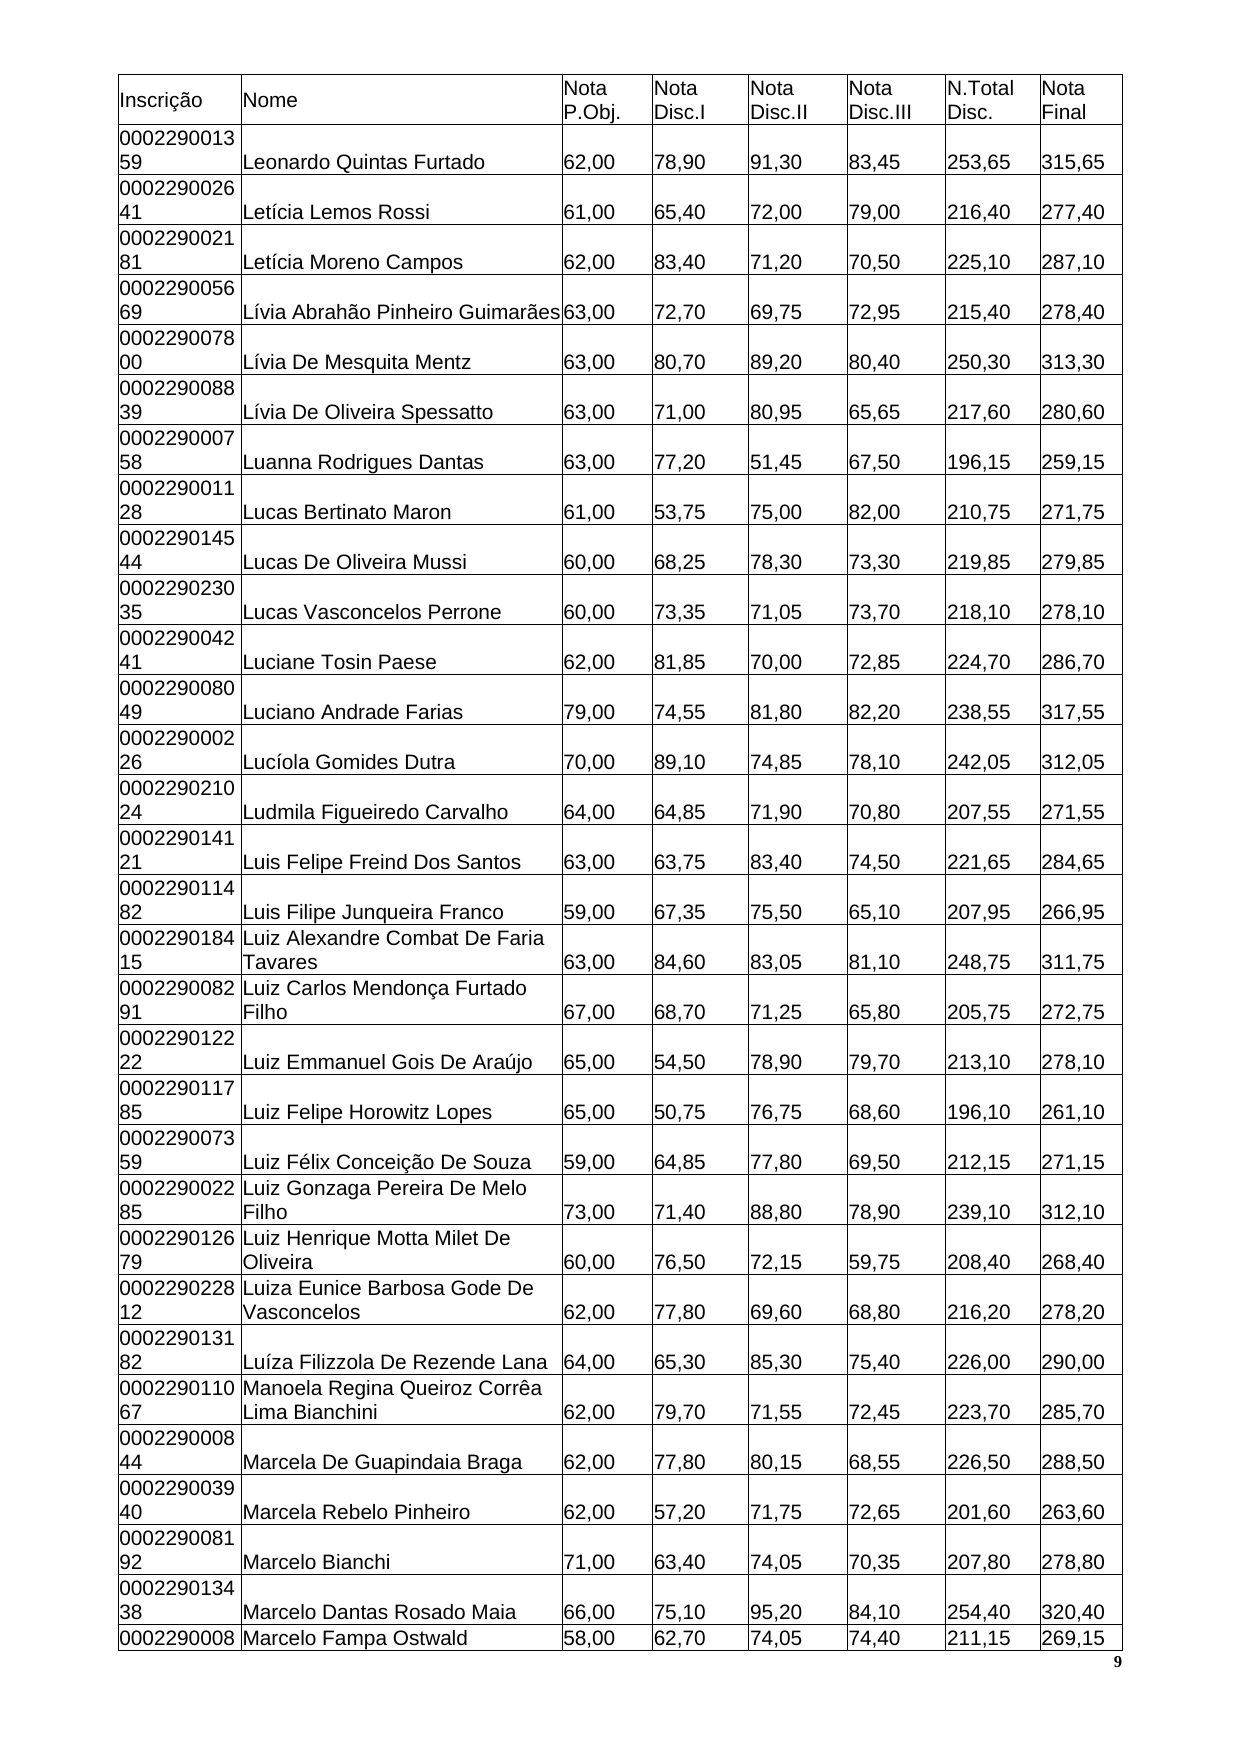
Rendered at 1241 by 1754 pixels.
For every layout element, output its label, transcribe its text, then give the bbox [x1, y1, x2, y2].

table_cell 217,60 [946, 375, 1040, 424]
table_cell 62,00 [563, 125, 652, 174]
table_cell 79,70 [848, 1025, 945, 1074]
table_cell 60,00 [563, 575, 652, 624]
table_cell 63,00 [563, 825, 652, 874]
table_cell 65,40 [653, 175, 748, 224]
table_cell Luiz Emmanuel Gois De Araújo [242, 1025, 562, 1074]
table_cell 271,55 [1041, 775, 1122, 824]
table_cell 000229005669 [119, 275, 241, 324]
table_cell 210,75 [946, 475, 1040, 524]
table_cell 000229013438 [119, 1575, 241, 1624]
table_cell 000229007359 [119, 1125, 241, 1174]
table_cell 000229008839 [119, 375, 241, 424]
table_cell 000229008192 [119, 1525, 241, 1574]
table_cell 53,75 [653, 475, 748, 524]
table_cell 62,00 [563, 1275, 652, 1324]
table_cell 196,15 [946, 425, 1040, 474]
table_cell 68,70 [653, 975, 748, 1024]
table_cell 83,05 [749, 925, 847, 974]
table_cell Lívia De Oliveira Spessatto [242, 375, 562, 424]
table_cell 95,20 [749, 1575, 847, 1624]
table_cell 239,10 [946, 1175, 1040, 1224]
table_cell 000229011785 [119, 1075, 241, 1124]
table_cell 221,65 [946, 825, 1040, 874]
table_cell 73,70 [848, 575, 945, 624]
table_cell 74,85 [749, 725, 847, 774]
table_header Inscrição [119, 75, 241, 124]
table_cell 000229011482 [119, 875, 241, 924]
table_cell 259,15 [1041, 425, 1122, 474]
table_cell 278,10 [1041, 1025, 1122, 1074]
table_cell Lívia Abrahão Pinheiro Guimarães [242, 275, 562, 324]
table_cell Letícia Lemos Rossi [242, 175, 562, 224]
table_cell 000229002181 [119, 225, 241, 274]
table_cell 89,10 [653, 725, 748, 774]
table_cell 000229023035 [119, 575, 241, 624]
table_cell 223,70 [946, 1375, 1040, 1424]
table_cell 285,70 [1041, 1375, 1122, 1424]
table_cell 73,00 [563, 1175, 652, 1224]
table_cell 71,90 [749, 775, 847, 824]
table_cell 000229012222 [119, 1025, 241, 1074]
table_cell 205,75 [946, 975, 1040, 1024]
table_cell 000229003940 [119, 1475, 241, 1524]
table_cell 62,00 [563, 225, 652, 274]
table_cell 207,95 [946, 875, 1040, 924]
table_cell 65,65 [848, 375, 945, 424]
table_cell 000229001128 [119, 475, 241, 524]
table_cell 278,10 [1041, 575, 1122, 624]
table_cell 75,40 [848, 1325, 945, 1374]
table_cell 287,10 [1041, 225, 1122, 274]
table_cell 261,10 [1041, 1075, 1122, 1124]
table_cell 279,85 [1041, 525, 1122, 574]
table_cell 000229002285 [119, 1175, 241, 1224]
table_cell 66,00 [563, 1575, 652, 1624]
table_cell Luciane Tosin Paese [242, 625, 562, 674]
table_cell 63,00 [563, 425, 652, 474]
table_cell 280,60 [1041, 375, 1122, 424]
table_cell 000229008291 [119, 975, 241, 1024]
table_cell 71,75 [749, 1475, 847, 1524]
table_cell 83,40 [749, 825, 847, 874]
table_cell 000229007800 [119, 325, 241, 374]
table_cell 215,40 [946, 275, 1040, 324]
table_cell 218,10 [946, 575, 1040, 624]
table_cell 62,70 [653, 1625, 748, 1650]
table_cell 211,15 [946, 1625, 1040, 1650]
table_cell 311,75 [1041, 925, 1122, 974]
table_cell 75,50 [749, 875, 847, 924]
table_cell 72,70 [653, 275, 748, 324]
table_cell 89,20 [749, 325, 847, 374]
table_cell 65,30 [653, 1325, 748, 1374]
table_cell 271,75 [1041, 475, 1122, 524]
table_cell 51,45 [749, 425, 847, 474]
table_cell 71,00 [563, 1525, 652, 1574]
table_cell 68,60 [848, 1075, 945, 1124]
table_cell 277,40 [1041, 175, 1122, 224]
table_cell 73,35 [653, 575, 748, 624]
table_cell 85,30 [749, 1325, 847, 1374]
table_cell 65,00 [563, 1075, 652, 1124]
table_cell 263,60 [1041, 1475, 1122, 1524]
table_cell 69,75 [749, 275, 847, 324]
table_cell 82,00 [848, 475, 945, 524]
table_cell 62,00 [563, 1425, 652, 1474]
table_cell 000229012679 [119, 1225, 241, 1274]
table_cell 65,10 [848, 875, 945, 924]
table_cell 213,10 [946, 1025, 1040, 1074]
table_cell 79,00 [848, 175, 945, 224]
table_cell Luiz Gonzaga Pereira De Melo Filho [242, 1175, 562, 1224]
table_cell 71,55 [749, 1375, 847, 1424]
table_cell 74,05 [749, 1525, 847, 1574]
table_cell 0002290008 [119, 1625, 241, 1650]
table_cell 73,30 [848, 525, 945, 574]
table_cell Luiz Henrique Motta Milet De Oliveira [242, 1225, 562, 1274]
table_cell 81,80 [749, 675, 847, 724]
table_cell 75,10 [653, 1575, 748, 1624]
table_cell 207,55 [946, 775, 1040, 824]
table_cell 216,40 [946, 175, 1040, 224]
table_cell 63,75 [653, 825, 748, 874]
table_cell 83,40 [653, 225, 748, 274]
table_cell 63,00 [563, 375, 652, 424]
table_cell 312,05 [1041, 725, 1122, 774]
table_cell 70,00 [563, 725, 652, 774]
table_cell 268,40 [1041, 1225, 1122, 1274]
table_cell 79,70 [653, 1375, 748, 1424]
table_cell 80,95 [749, 375, 847, 424]
table_cell 59,75 [848, 1225, 945, 1274]
table_cell 70,00 [749, 625, 847, 674]
table_cell 288,50 [1041, 1425, 1122, 1474]
table_cell 216,20 [946, 1275, 1040, 1324]
table_cell 69,50 [848, 1125, 945, 1174]
table_cell Luiz Félix Conceição De Souza [242, 1125, 562, 1174]
table_cell 65,80 [848, 975, 945, 1024]
table_cell 226,50 [946, 1425, 1040, 1474]
table_cell 61,00 [563, 175, 652, 224]
table_cell 290,00 [1041, 1325, 1122, 1374]
table_cell 71,25 [749, 975, 847, 1024]
table_cell 91,30 [749, 125, 847, 174]
table_cell 72,65 [848, 1475, 945, 1524]
table_cell Luiz Felipe Horowitz Lopes [242, 1075, 562, 1124]
table_cell 254,40 [946, 1575, 1040, 1624]
table_cell 000229000844 [119, 1425, 241, 1474]
table_cell 78,30 [749, 525, 847, 574]
table_cell 71,20 [749, 225, 847, 274]
table_cell 68,25 [653, 525, 748, 574]
table_cell 271,15 [1041, 1125, 1122, 1174]
table_cell 238,55 [946, 675, 1040, 724]
table_cell 000229008049 [119, 675, 241, 724]
table_cell 196,10 [946, 1075, 1040, 1124]
table_cell Lívia De Mesquita Mentz [242, 325, 562, 374]
table_cell Marcelo Bianchi [242, 1525, 562, 1574]
table_cell 62,00 [563, 1375, 652, 1424]
table_cell 78,90 [848, 1175, 945, 1224]
table_cell 71,00 [653, 375, 748, 424]
table_cell 212,15 [946, 1125, 1040, 1174]
table_header Nota P.Obj. [563, 75, 652, 124]
table_cell Luiza Eunice Barbosa Gode De Vasconcelos [242, 1275, 562, 1324]
table_cell 284,65 [1041, 825, 1122, 874]
table_cell 88,80 [749, 1175, 847, 1224]
table_cell 72,95 [848, 275, 945, 324]
table_cell 84,10 [848, 1575, 945, 1624]
table_cell Marcela Rebelo Pinheiro [242, 1475, 562, 1524]
table_cell 79,00 [563, 675, 652, 724]
table_cell 68,80 [848, 1275, 945, 1324]
table_cell Letícia Moreno Campos [242, 225, 562, 274]
table_cell 225,10 [946, 225, 1040, 274]
table_header Nota Disc.II [749, 75, 847, 124]
table_cell 000229013182 [119, 1325, 241, 1374]
table_cell 74,55 [653, 675, 748, 724]
table_cell 54,50 [653, 1025, 748, 1074]
table_cell 272,75 [1041, 975, 1122, 1024]
table_cell 201,60 [946, 1475, 1040, 1524]
table_header N.Total Disc. [946, 75, 1040, 124]
table_cell 63,40 [653, 1525, 748, 1574]
table_header Nota Disc.III [848, 75, 945, 124]
table_cell 226,00 [946, 1325, 1040, 1374]
table_cell Luíza Filizzola De Rezende Lana [242, 1325, 562, 1374]
table_cell 000229018415 [119, 925, 241, 974]
table_header Nota Disc.I [653, 75, 748, 124]
table_cell 208,40 [946, 1225, 1040, 1274]
table_cell Lucas Bertinato Maron [242, 475, 562, 524]
table_cell 60,00 [563, 525, 652, 574]
table_cell 77,80 [653, 1275, 748, 1324]
table_cell 253,65 [946, 125, 1040, 174]
table_cell 80,40 [848, 325, 945, 374]
table_cell 64,85 [653, 775, 748, 824]
table_cell 77,20 [653, 425, 748, 474]
table_cell 000229021024 [119, 775, 241, 824]
table_cell 65,00 [563, 1025, 652, 1074]
table_cell 000229001359 [119, 125, 241, 174]
table_cell 77,80 [749, 1125, 847, 1174]
table_cell 58,00 [563, 1625, 652, 1650]
table_cell 57,20 [653, 1475, 748, 1524]
table_cell 83,45 [848, 125, 945, 174]
table_cell 74,50 [848, 825, 945, 874]
table_cell 278,80 [1041, 1525, 1122, 1574]
table_cell Luis Felipe Freind Dos Santos [242, 825, 562, 874]
table_cell 70,50 [848, 225, 945, 274]
table_cell 242,05 [946, 725, 1040, 774]
table_cell 59,00 [563, 1125, 652, 1174]
table_cell 000229022812 [119, 1275, 241, 1324]
table_cell 60,00 [563, 1225, 652, 1274]
table_cell 312,10 [1041, 1175, 1122, 1224]
table_cell 317,55 [1041, 675, 1122, 724]
table_header Nota Final [1041, 75, 1122, 124]
table_cell 72,85 [848, 625, 945, 674]
table_cell 68,55 [848, 1425, 945, 1474]
table_cell Luanna Rodrigues Dantas [242, 425, 562, 474]
table_cell Marcela De Guapindaia Braga [242, 1425, 562, 1474]
table_cell 69,60 [749, 1275, 847, 1324]
table_cell 72,45 [848, 1375, 945, 1424]
table_cell 224,70 [946, 625, 1040, 674]
table_cell 61,00 [563, 475, 652, 524]
table_cell 71,05 [749, 575, 847, 624]
table_cell 63,00 [563, 925, 652, 974]
table_cell 50,75 [653, 1075, 748, 1124]
table_cell 67,50 [848, 425, 945, 474]
table_cell Marcelo Dantas Rosado Maia [242, 1575, 562, 1624]
table_cell 000229000226 [119, 725, 241, 774]
table_cell 74,05 [749, 1625, 847, 1650]
table_cell Luiz Alexandre Combat De Faria Tavares [242, 925, 562, 974]
table_cell 000229014121 [119, 825, 241, 874]
table_cell 64,85 [653, 1125, 748, 1174]
table_cell 72,15 [749, 1225, 847, 1274]
table_cell 67,35 [653, 875, 748, 924]
table_cell 64,00 [563, 1325, 652, 1374]
table_cell 78,90 [749, 1025, 847, 1074]
table_cell 80,70 [653, 325, 748, 374]
table_cell 313,30 [1041, 325, 1122, 374]
table_cell 000229014544 [119, 525, 241, 574]
table_cell 62,00 [563, 1475, 652, 1524]
table_cell 000229002641 [119, 175, 241, 224]
table_cell 72,00 [749, 175, 847, 224]
table_cell 248,75 [946, 925, 1040, 974]
table_cell 000229000758 [119, 425, 241, 474]
table_cell 315,65 [1041, 125, 1122, 174]
table_cell 81,10 [848, 925, 945, 974]
table_cell 286,70 [1041, 625, 1122, 674]
table_cell 74,40 [848, 1625, 945, 1650]
table_cell 80,15 [749, 1425, 847, 1474]
table_cell 64,00 [563, 775, 652, 824]
table_cell 78,10 [848, 725, 945, 774]
table_cell 70,35 [848, 1525, 945, 1574]
table_cell Lucas De Oliveira Mussi [242, 525, 562, 574]
table_cell 269,15 [1041, 1625, 1122, 1650]
table_cell 67,00 [563, 975, 652, 1024]
table_cell 000229004241 [119, 625, 241, 674]
table_cell Leonardo Quintas Furtado [242, 125, 562, 174]
table_cell 71,40 [653, 1175, 748, 1224]
table_cell 000229011067 [119, 1375, 241, 1424]
table_cell 63,00 [563, 325, 652, 374]
table_cell 70,80 [848, 775, 945, 824]
table_cell 84,60 [653, 925, 748, 974]
table_cell 63,00 [563, 275, 652, 324]
table_cell Lucas Vasconcelos Perrone [242, 575, 562, 624]
table_cell Lucíola Gomides Dutra [242, 725, 562, 774]
table_cell 62,00 [563, 625, 652, 674]
table_cell 78,90 [653, 125, 748, 174]
table_cell 278,20 [1041, 1275, 1122, 1324]
table_header Nome [242, 75, 562, 124]
table_cell 266,95 [1041, 875, 1122, 924]
table_cell 219,85 [946, 525, 1040, 574]
table_cell Ludmila Figueiredo Carvalho [242, 775, 562, 824]
table_cell Luis Filipe Junqueira Franco [242, 875, 562, 924]
table_cell 320,40 [1041, 1575, 1122, 1624]
table_cell Manoela Regina Queiroz Corrêa Lima Bianchini [242, 1375, 562, 1424]
table_cell 82,20 [848, 675, 945, 724]
table_cell 77,80 [653, 1425, 748, 1474]
table_cell Marcelo Fampa Ostwald [242, 1625, 562, 1650]
table_cell Luciano Andrade Farias [242, 675, 562, 724]
table_cell Luiz Carlos Mendonça Furtado Filho [242, 975, 562, 1024]
table_cell 81,85 [653, 625, 748, 674]
table_cell 59,00 [563, 875, 652, 924]
table_cell 76,75 [749, 1075, 847, 1124]
table_cell 207,80 [946, 1525, 1040, 1574]
table_cell 75,00 [749, 475, 847, 524]
table_cell 278,40 [1041, 275, 1122, 324]
table_cell 250,30 [946, 325, 1040, 374]
table_cell 76,50 [653, 1225, 748, 1274]
